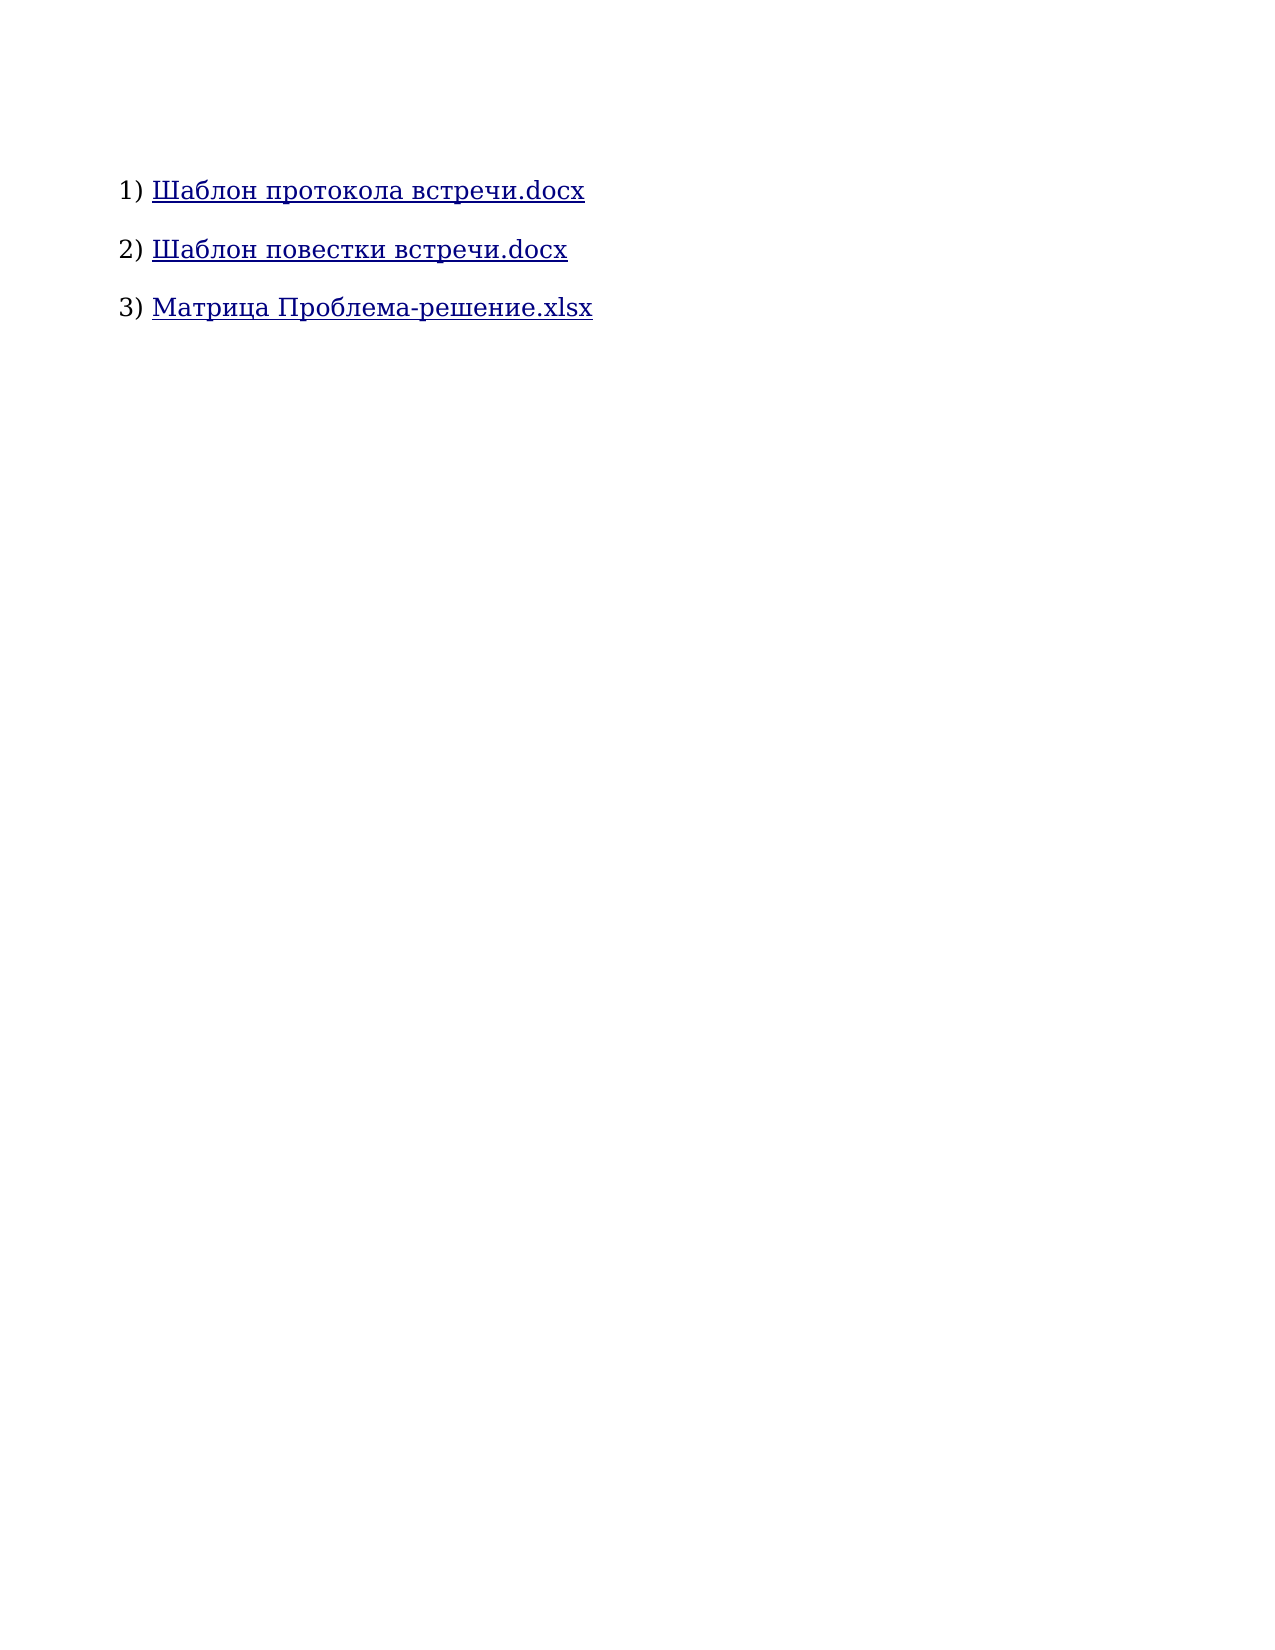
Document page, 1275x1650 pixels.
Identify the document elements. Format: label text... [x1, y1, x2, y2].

text 3) Матрица Проблема-решение.xlsx [118, 294, 1216, 323]
text 2) Шаблон повестки встречи.docx [118, 235, 1216, 264]
text 1) Шаблон протокола встречи.docx [118, 176, 1216, 206]
